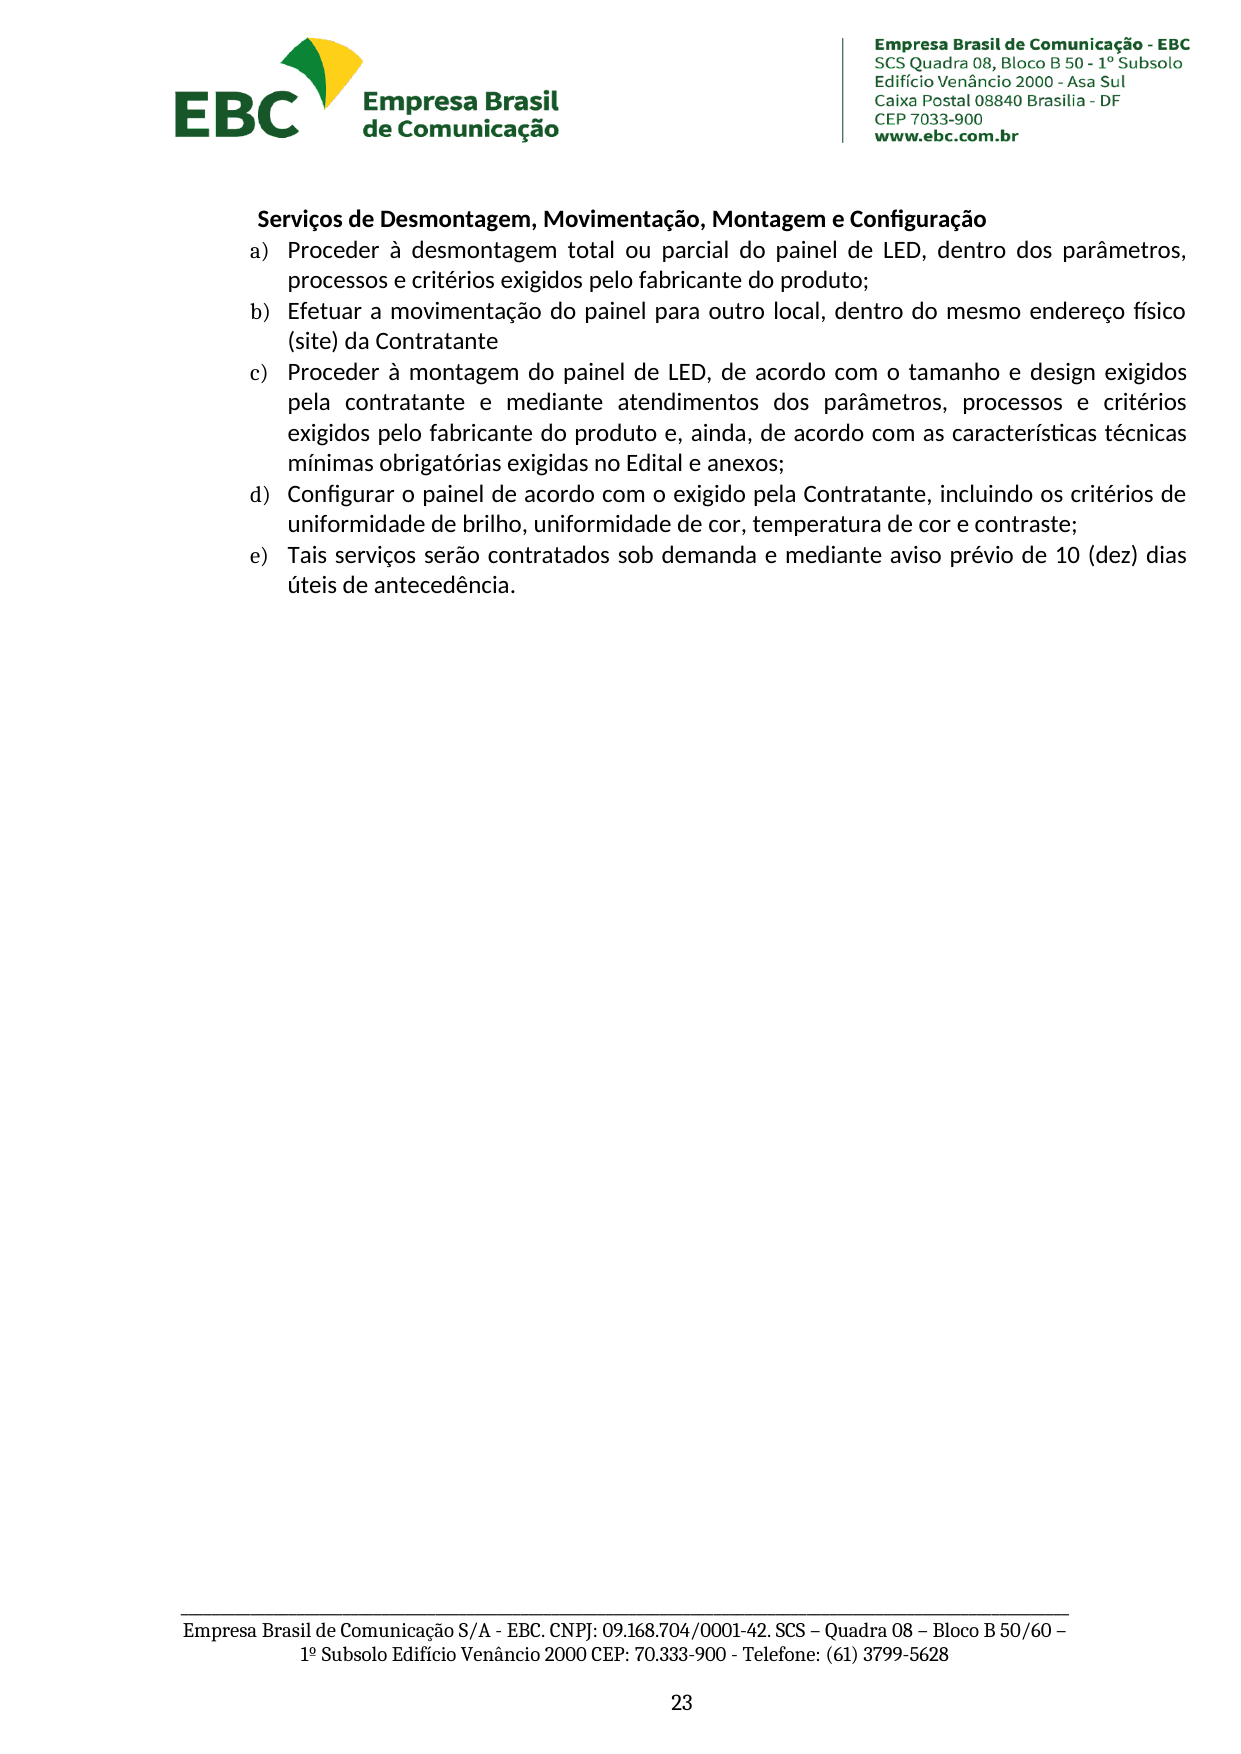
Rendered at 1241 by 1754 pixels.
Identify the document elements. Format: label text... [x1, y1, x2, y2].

list Proceder à desmontagem total ou parcial do painel de LED, dentro dos parâmetros, processos e critérios exigidos pelo fabricante do produto; [250, 234, 1188, 295]
list Efetuar a movimentação do painel para outro local, dentro do mesmo endereço físico (site) da Contratante [250, 295, 1188, 356]
list Tais serviços serão contratados sob demanda e mediante aviso prévio de 10 (dez) dias úteis de antecedência. [250, 539, 1188, 600]
list Proceder à montagem do painel de LED, de acordo com o tamanho e design exigidos pela contratante e mediante atendimentos dos parâmetros, processos e critérios exigidos pelo fabricante do produto e, ainda, de acordo com as características técnicas mínimas obrigatórias exigidas no Edital e anexos; [250, 356, 1188, 478]
list Configurar o painel de acordo com o exigido pela Contratante, incluindo os critérios de uniformidade de brilho, uniformidade de cor, temperatura de cor e contraste; [250, 478, 1188, 539]
text Serviços de Desmontagem, Movimentação, Montagem e Configuração [257, 203, 1188, 234]
